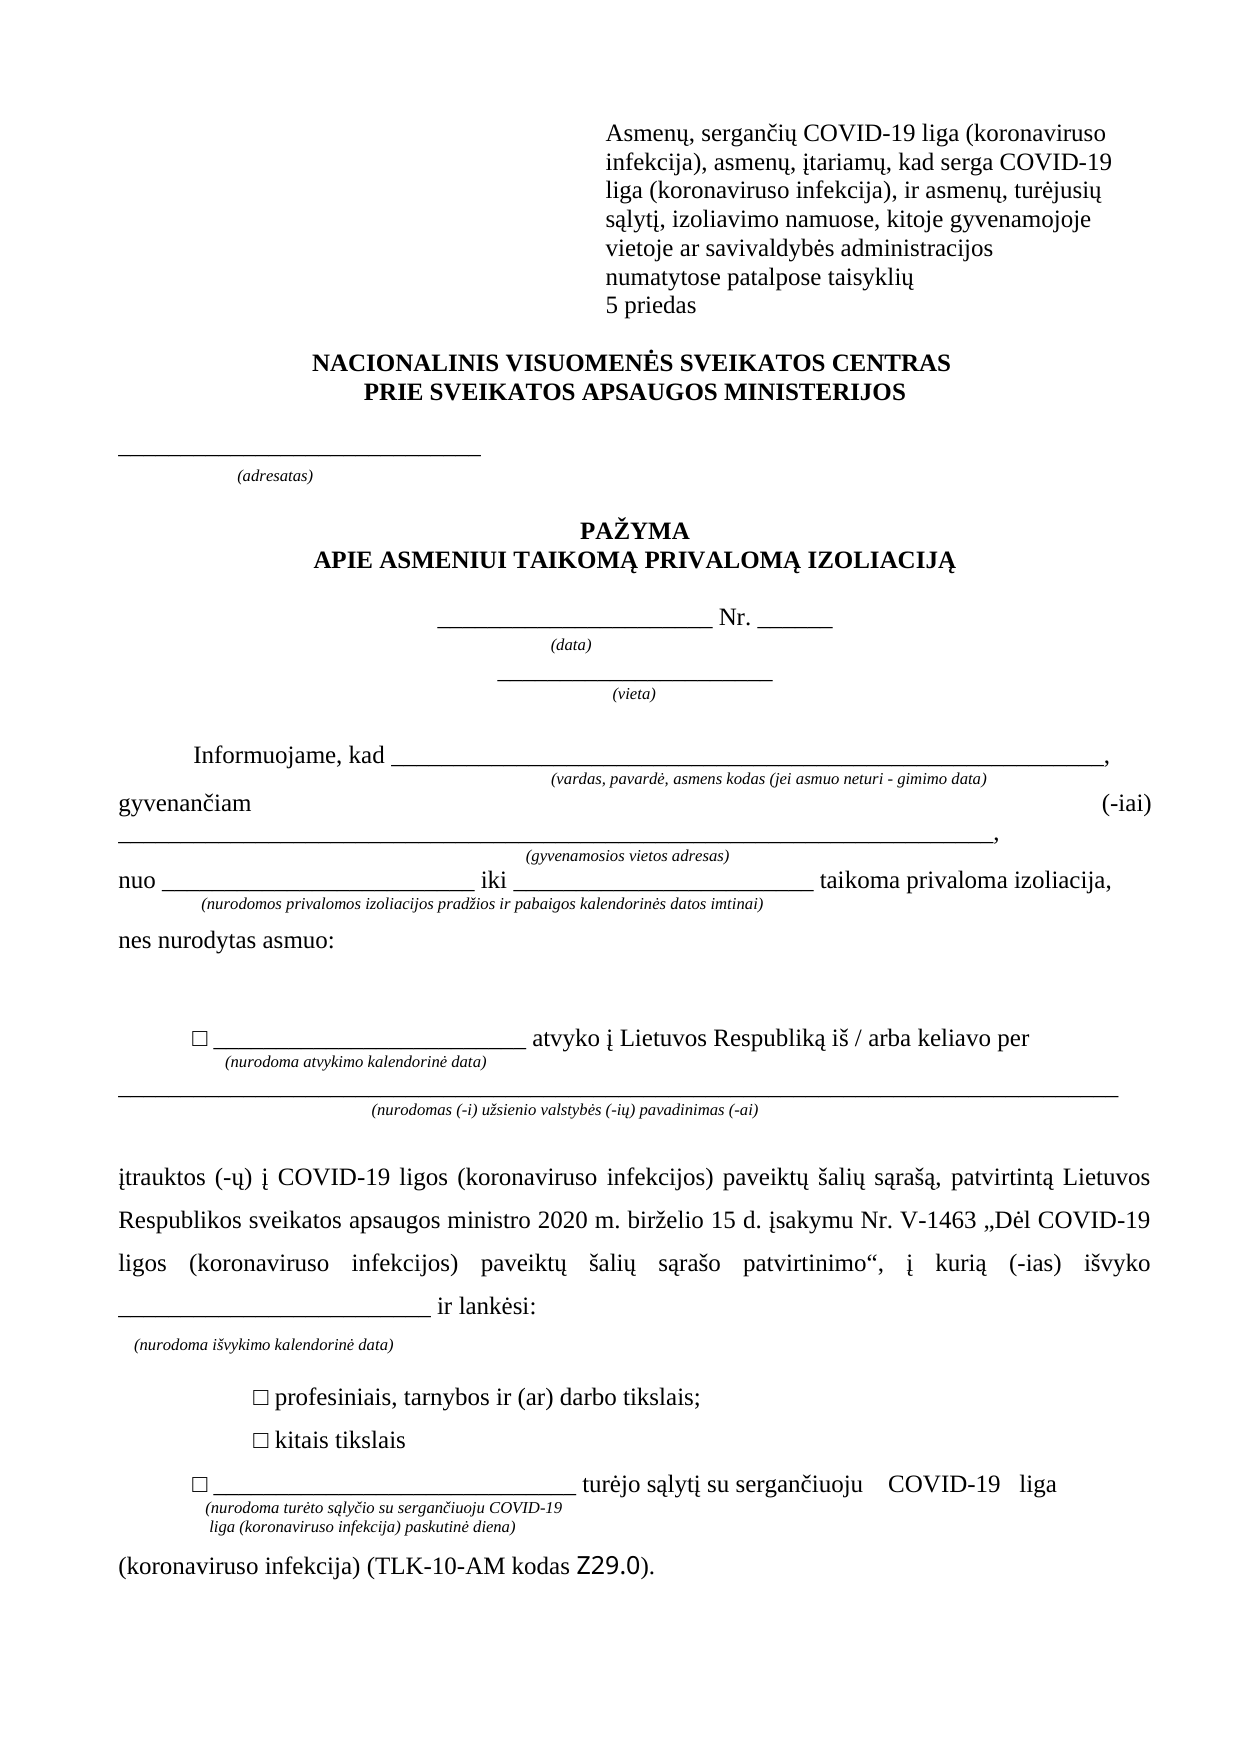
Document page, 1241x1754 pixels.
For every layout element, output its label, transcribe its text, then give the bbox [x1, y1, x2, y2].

text (koronaviruso infekcija) (TLK-10-AM kodas Z29.0). [118, 1548, 1152, 1582]
text infekcija), asmenų, įtariamų, kad serga COVID-19 [605, 147, 1152, 176]
text (data) [118, 631, 1152, 655]
text □ kitais tikslais [118, 1426, 1152, 1454]
text įtrauktos (-ų) į COVID-19 ligos (koronaviruso infekcijos) paveiktų šalių sąrašą, patvirtintą Lietuvos Respublikos sveikatos apsaugos ministro 2020 m. birželio 15 d. įsakymu Nr. V-1463 „Dėl COVID-19 ligos (koronaviruso infekcijos) paveiktų šalių sąrašo patvirtinimo“, į kurią (-ias) išvyko _________________________ ir lankėsi: [118, 1162, 1152, 1320]
text (nurodomas (-i) užsienio valstybės (-ių) pavadinimas (-ai) [118, 1100, 1152, 1119]
text (vardas, pavardė, asmens kodas (jei asmuo neturi - gimimo data) [118, 769, 1152, 788]
text □ _________________________ atvyko į Lietuvos Respubliką iš / arba keliavo per [118, 1023, 1152, 1052]
text vietoje ar savivaldybės administracijos [605, 233, 1152, 262]
text ______________________ [118, 655, 1152, 684]
text liga (koronaviruso infekcija), ir asmenų, turėjusių [605, 176, 1152, 204]
text PRIE SVEIKATOS APSAUGOS MINISTERIJOS [118, 377, 1152, 406]
text (vieta) [118, 684, 1152, 703]
text ________________________________________________________________________________ [118, 1071, 1152, 1100]
text (nurodoma išvykimo kalendorinė data) [118, 1334, 1152, 1354]
text (nurodoma atvykimo kalendorinė data) [118, 1052, 1152, 1071]
text (adresatas) [118, 458, 1152, 487]
text □ _____________________________ turėjo sąlytį su sergančiuoju COVID-19 liga [118, 1469, 1152, 1497]
text nes nurodytas asmuo: [118, 925, 1152, 954]
text ______________________ Nr. ______ [118, 602, 1152, 631]
text 5 priedas [605, 291, 1152, 319]
text gyvenančiam (-iai) ______________________________________________________________________, [118, 788, 1152, 846]
text NACIONALINIS VISUOMENĖS SVEIKATOS CENTRAS [118, 348, 1152, 377]
text Asmenų, sergančių COVID-19 liga (koronaviruso [605, 118, 1152, 147]
text (nurodomos privalomos izoliacijos pradžios ir pabaigos kalendorinės datos imtinai) [118, 894, 1152, 913]
text (gyvenamosios vietos adresas) [118, 846, 1152, 865]
text nuo _________________________ iki ________________________ taikoma privaloma izoliacija, [118, 865, 1152, 894]
text Informuojame, kad _________________________________________________________, [118, 732, 1152, 769]
text □ profesiniais, tarnybos ir (ar) darbo tikslais; [253, 1382, 1152, 1411]
text (nurodoma turėto sąlyčio su sergančiuoju COVID-19 [118, 1497, 1152, 1517]
text sąlytį, izoliavimo namuose, kitoje gyvenamojoje [605, 204, 1152, 233]
text liga (koronaviruso infekcija) paskutinė diena) [118, 1517, 1152, 1536]
text APIE ASMENIUI TAIKOMĄ PRIVALOMĄ IZOLIACIJĄ [118, 545, 1152, 573]
text numatytose patalpose taisyklių [605, 262, 1152, 291]
text _____________________________ [118, 430, 1152, 458]
text PAŽYMA [118, 516, 1152, 545]
